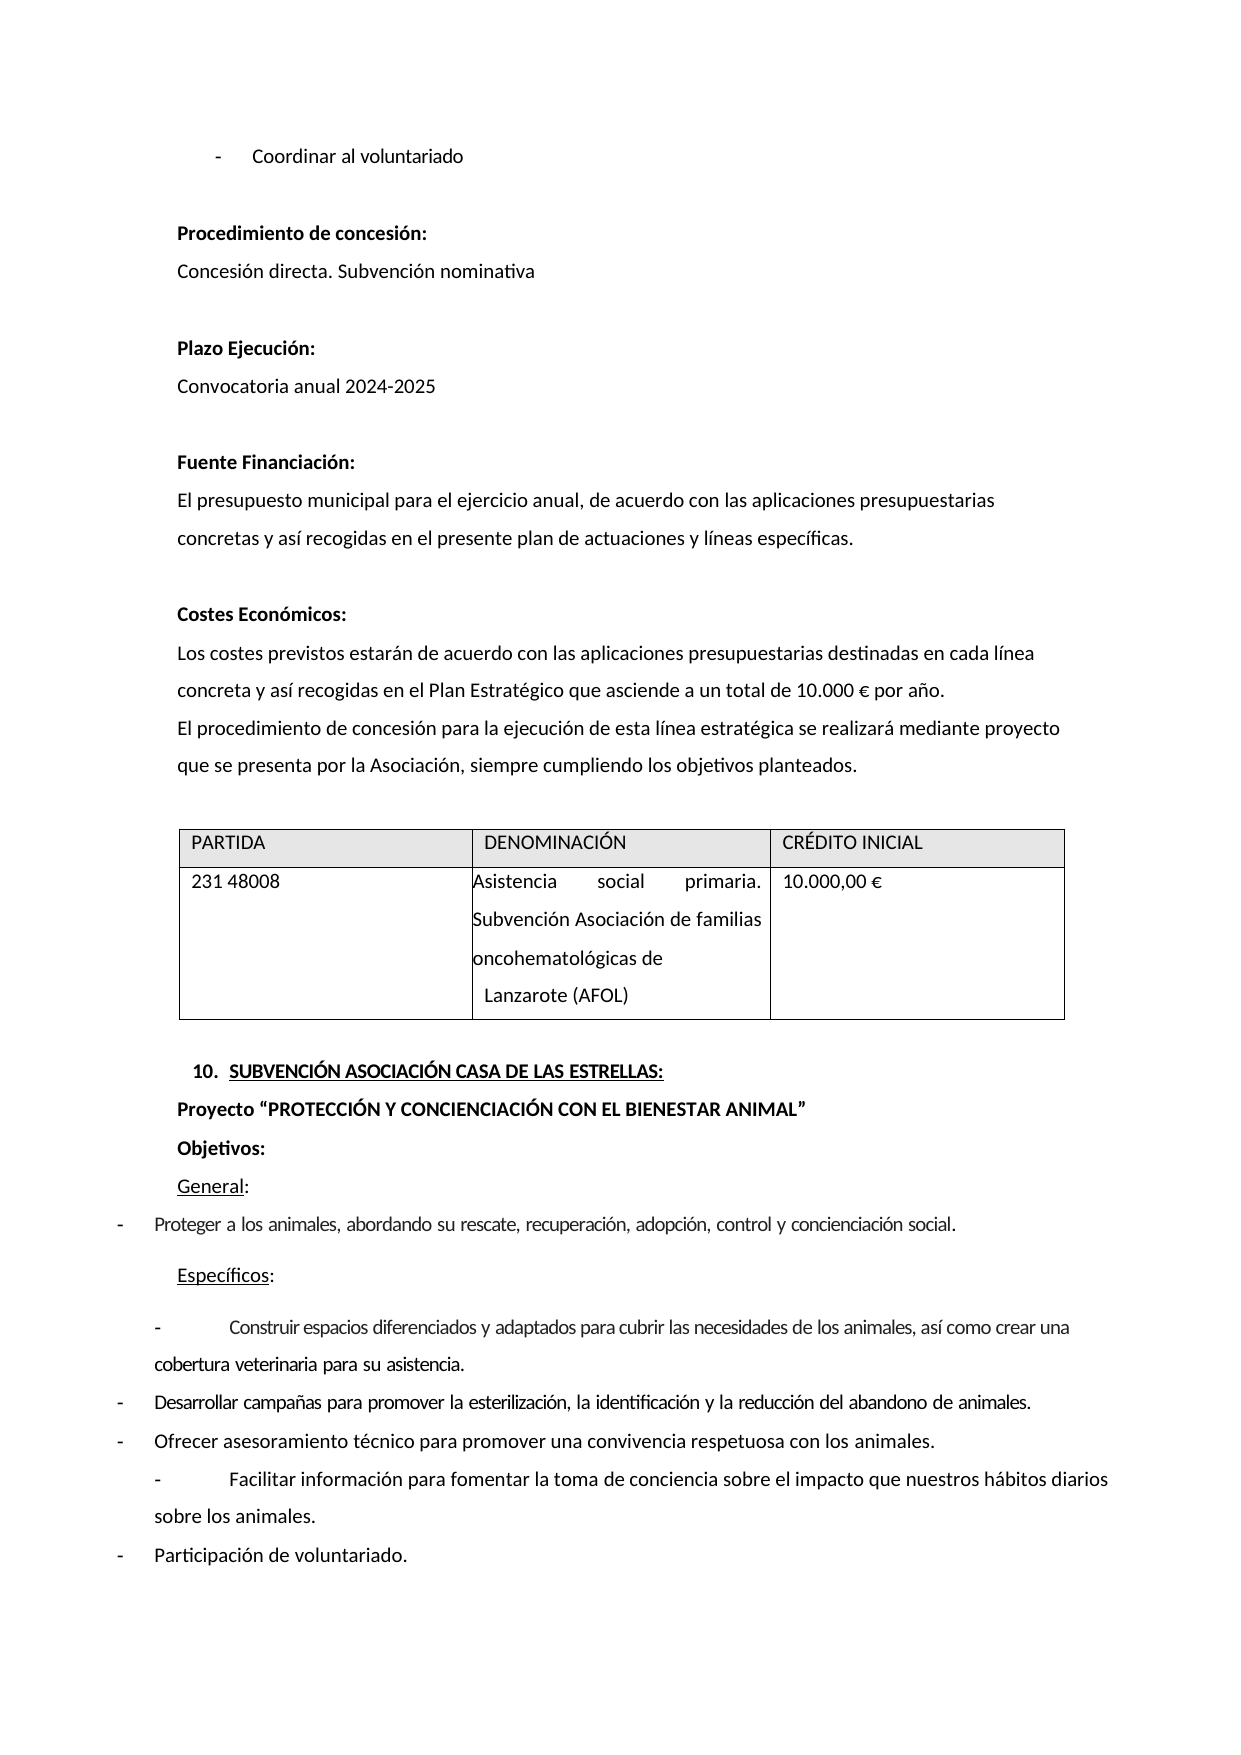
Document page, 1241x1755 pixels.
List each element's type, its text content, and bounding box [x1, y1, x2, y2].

table_header DENOMINACIÓN [473, 830, 770, 867]
table_header CRÉDITO INICIAL [771, 830, 1064, 867]
subtitle Costes Económicos: [177, 601, 1168, 627]
subtitle Plazo Ejecución: [177, 335, 1168, 360]
subtitle Fuente Financiación: [177, 449, 1168, 475]
table_cell Asistencia social primaria. Subvención Asociación de familias oncohematológicas de Lanzarote (AFOL) [473, 868, 770, 1019]
list Participación de voluntariado. [117, 1542, 1168, 1567]
list SUBVENCIÓN ASOCIACIÓN CASA DE LAS ESTRELLAS: [192, 1058, 1168, 1084]
list Facilitar información para fomentar la toma de conciencia sobre el impacto que nuestros hábitos diarios sobre los animales. [154, 1466, 1112, 1529]
text Los costes previstos estarán de acuerdo con las aplicaciones presupuestarias destinadas en cada línea concreta y así recogidas en el Plan Estratégico que asciende a un total de 10.000 € por año. [177, 640, 1068, 702]
list Proteger a los animales, abordando su rescate, recuperación, adopción, control y concienciación social. [117, 1212, 1168, 1237]
text Concesión directa. Subvención nominativa [177, 258, 1168, 284]
list Desarrollar campañas para promover la esterilización, la identificación y la reducción del abandono de animales. [117, 1389, 1168, 1415]
list Coordinar al voluntariado [214, 144, 1168, 169]
table_cell 231 48008 [180, 868, 472, 1019]
table_header PARTIDA [180, 830, 472, 867]
table_cell 10.000,00 € [771, 868, 1064, 1019]
list Ofrecer asesoramiento técnico para promover una convivencia respetuosa con los animales. [117, 1428, 1168, 1453]
list Construir espacios diferenciados y adaptados para cubrir las necesidades de los animales, así como crear una cobertura veterinaria para su asistencia. [154, 1314, 1112, 1377]
subtitle Procedimiento de concesión: [177, 220, 1168, 246]
text El procedimiento de concesión para la ejecución de esta línea estratégica se realizará mediante proyecto que se presenta por la Asociación, siempre cumpliendo los objetivos planteados. [177, 715, 1068, 778]
text Objetivos: [177, 1135, 1168, 1161]
text Específicos: [177, 1262, 1168, 1288]
text Proyecto “PROTECCIÓN Y CONCIENCIACIÓN CON EL BIENESTAR ANIMAL” [177, 1097, 1168, 1122]
text Convocatoria anual 2024-2025 [177, 373, 1168, 398]
text El presupuesto municipal para el ejercicio anual, de acuerdo con las aplicaciones presupuestarias concretas y así recogidas en el presente plan de actuaciones y líneas específicas. [177, 487, 1068, 550]
text General: [177, 1173, 1168, 1198]
